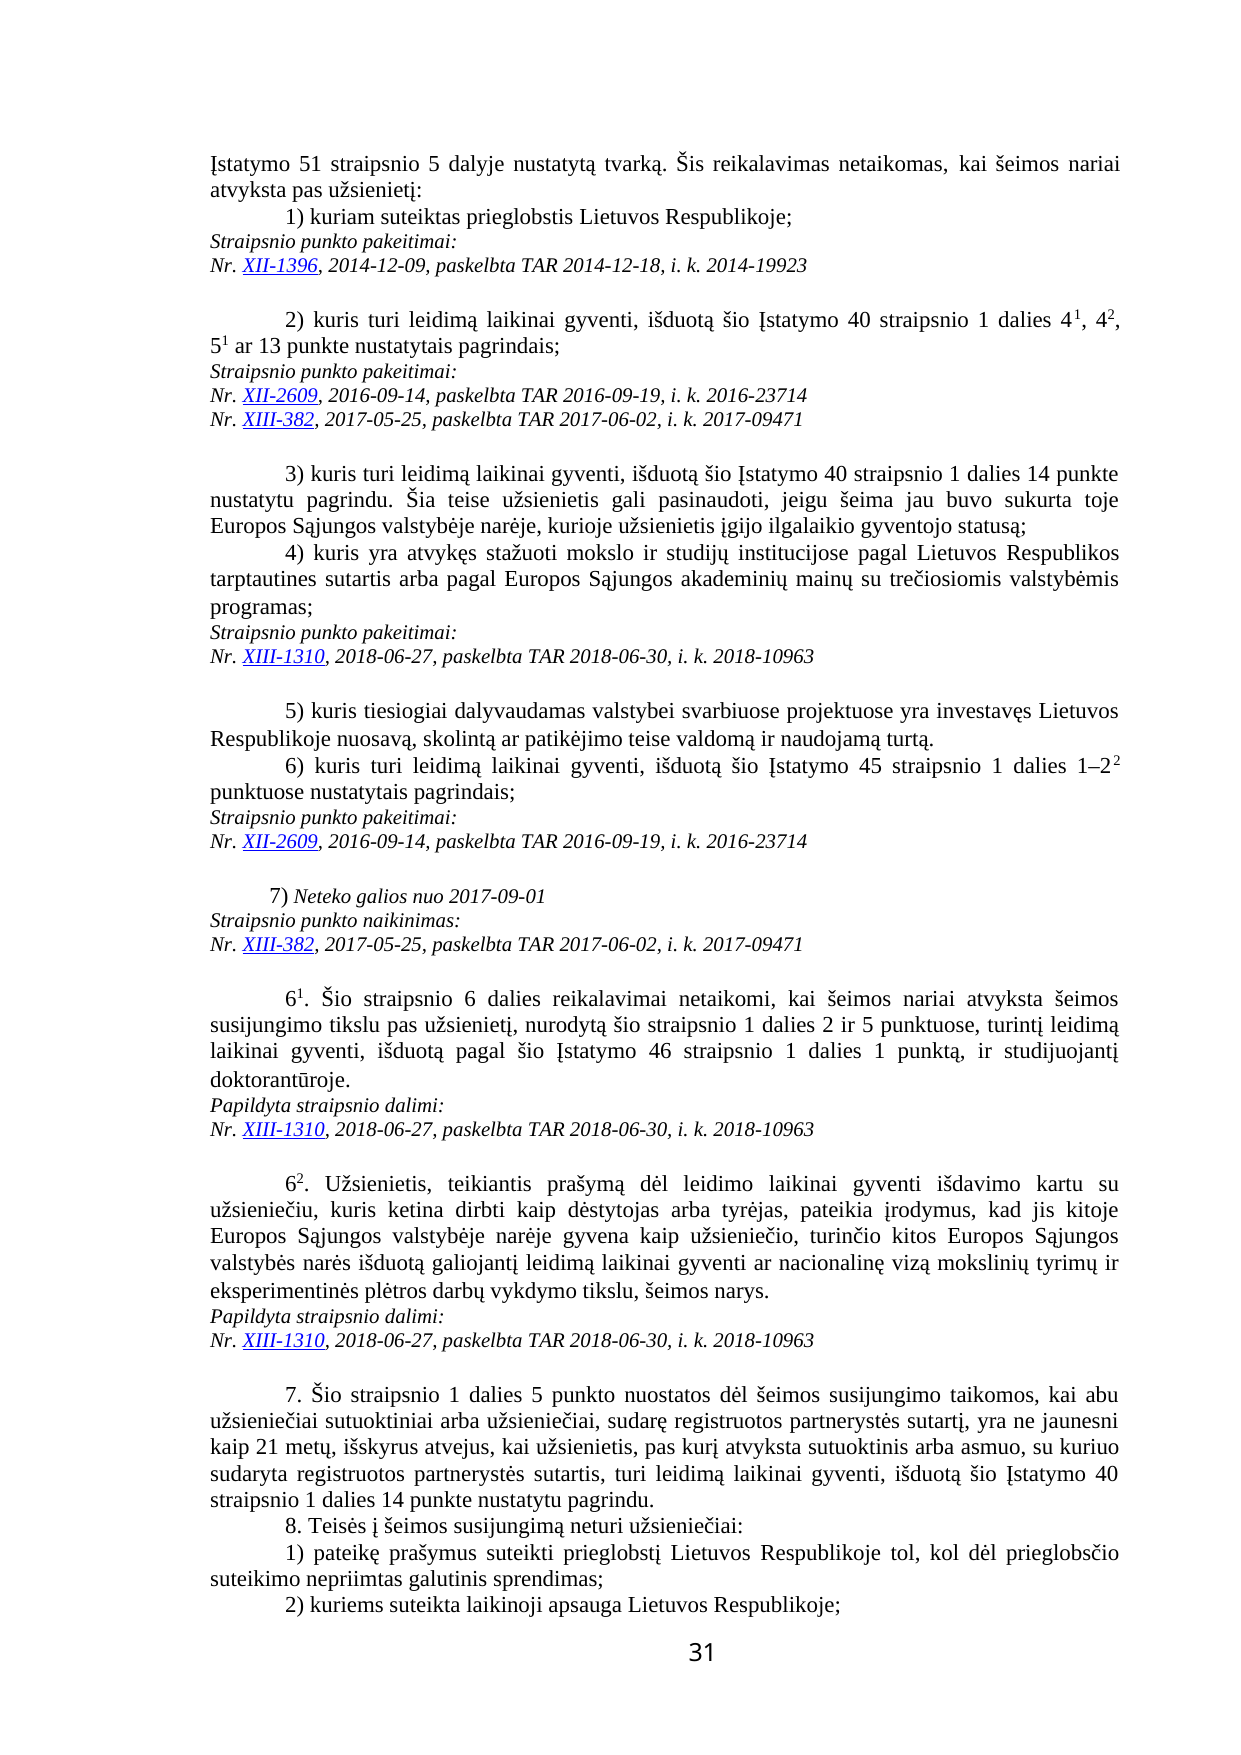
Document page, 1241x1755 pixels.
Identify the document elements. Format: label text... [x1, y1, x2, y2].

text 61. Šio straipsnio 6 dalies reikalavimai netaikomi, kai šeimos nariai atvyksta šeimos susijungimo tikslu pas užsienietį, nurodytą šio straipsnio 1 dalies 2 ir 5 punktuose, turintį leidimą laikinai gyventi, išduotą pagal šio Įstatymo 46 straipsnio 1 dalies 1 punktą, ir studijuojantį doktorantūroje. [210, 985, 1120, 1093]
text Nr. XII-2609, 2016-09-14, paskelbta TAR 2016-09-19, i. k. 2016-23714 [210, 383, 1120, 407]
text Straipsnio punkto pakeitimai: [210, 805, 1120, 829]
text Nr. XII-1396, 2014-12-09, paskelbta TAR 2014-12-18, i. k. 2014-19923 [210, 253, 1120, 277]
text 1) kuriam suteiktas prieglobstis Lietuvos Respublikoje; [210, 203, 1120, 229]
text 2) kuriems suteikta laikinoji apsauga Lietuvos Respublikoje; [210, 1591, 1120, 1618]
text Nr. XII-2609, 2016-09-14, paskelbta TAR 2016-09-19, i. k. 2016-23714 [210, 829, 1120, 853]
text Nr. XIII-382, 2017-05-25, paskelbta TAR 2017-06-02, i. k. 2017-09471 [210, 407, 1120, 431]
text 3) kuris turi leidimą laikinai gyventi, išduotą šio Įstatymo 40 straipsnio 1 dalies 14 punkte nustatytu pagrindu. Šia teise užsienietis gali pasinaudoti, jeigu šeima jau buvo sukurta toje Europos Sąjungos valstybėje narėje, kurioje užsienietis įgijo ilgalaikio gyventojo statusą; [210, 459, 1120, 539]
text 7. Šio straipsnio 1 dalies 5 punkto nuostatos dėl šeimos susijungimo taikomos, kai abu užsieniečiai sutuoktiniai arba užsieniečiai, sudarę registruotos partnerystės sutartį, yra ne jaunesni kaip 21 metų, išskyrus atvejus, kai užsienietis, pas kurį atvyksta sutuoktinis arba asmuo, su kuriuo sudaryta registruotos partnerystės sutartis, turi leidimą laikinai gyventi, išduotą šio Įstatymo 40 straipsnio 1 dalies 14 punkte nustatytu pagrindu. [210, 1381, 1120, 1512]
text 1) pateikę prašymus suteikti prieglobstį Lietuvos Respublikoje tol, kol dėl prieglobsčio suteikimo nepriimtas galutinis sprendimas; [210, 1539, 1120, 1591]
text 4) kuris yra atvykęs stažuoti mokslo ir studijų institucijose pagal Lietuvos Respublikos tarptautines sutartis arba pagal Europos Sąjungos akademinių mainų su trečiosiomis valstybėmis programas; [210, 539, 1120, 620]
text Papildyta straipsnio dalimi: [210, 1304, 1120, 1328]
text Straipsnio punkto pakeitimai: [210, 359, 1120, 383]
text 2) kuris turi leidimą laikinai gyventi, išduotą šio Įstatymo 40 straipsnio 1 dalies 41, 42, 51 ar 13 punkte nustatytais pagrindais; [210, 306, 1120, 359]
text 62. Užsienietis, teikiantis prašymą dėl leidimo laikinai gyventi išdavimo kartu su užsieniečiu, kuris ketina dirbti kaip dėstytojas arba tyrėjas, pateikia įrodymus, kad jis kitoje Europos Sąjungos valstybėje narėje gyvena kaip užsieniečio, turinčio kitos Europos Sąjungos valstybės narės išduotą galiojantį leidimą laikinai gyventi ar nacionalinę vizą mokslinių tyrimų ir eksperimentinės plėtros darbų vykdymo tikslu, šeimos narys. [210, 1169, 1120, 1304]
text Straipsnio punkto naikinimas: [210, 908, 1120, 932]
text 5) kuris tiesiogiai dalyvaudamas valstybei svarbiuose projektuose yra investavęs Lietuvos Respublikoje nuosavą, skolintą ar patikėjimo teise valdomą ir naudojamą turtą. [210, 697, 1120, 752]
text Straipsnio punkto pakeitimai: [210, 620, 1120, 644]
text Įstatymo 51 straipsnio 5 dalyje nustatytą tvarką. Šis reikalavimas netaikomas, kai šeimos nariai atvyksta pas užsienietį: [210, 150, 1120, 203]
text 6) kuris turi leidimą laikinai gyventi, išduotą šio Įstatymo 45 straipsnio 1 dalies 1–22 punktuose nustatytais pagrindais; [210, 752, 1120, 805]
text Papildyta straipsnio dalimi: [210, 1093, 1120, 1117]
text Nr. XIII-1310, 2018-06-27, paskelbta TAR 2018-06-30, i. k. 2018-10963 [210, 644, 1120, 668]
text 8. Teisės į šeimos susijungimą neturi užsieniečiai: [210, 1512, 1120, 1539]
text Nr. XIII-1310, 2018-06-27, paskelbta TAR 2018-06-30, i. k. 2018-10963 [210, 1328, 1120, 1352]
text 7) Neteko galios nuo 2017-09-01 [210, 882, 1120, 908]
text Nr. XIII-1310, 2018-06-27, paskelbta TAR 2018-06-30, i. k. 2018-10963 [210, 1117, 1120, 1141]
text Straipsnio punkto pakeitimai: [210, 229, 1120, 253]
text Nr. XIII-382, 2017-05-25, paskelbta TAR 2017-06-02, i. k. 2017-09471 [210, 932, 1120, 956]
